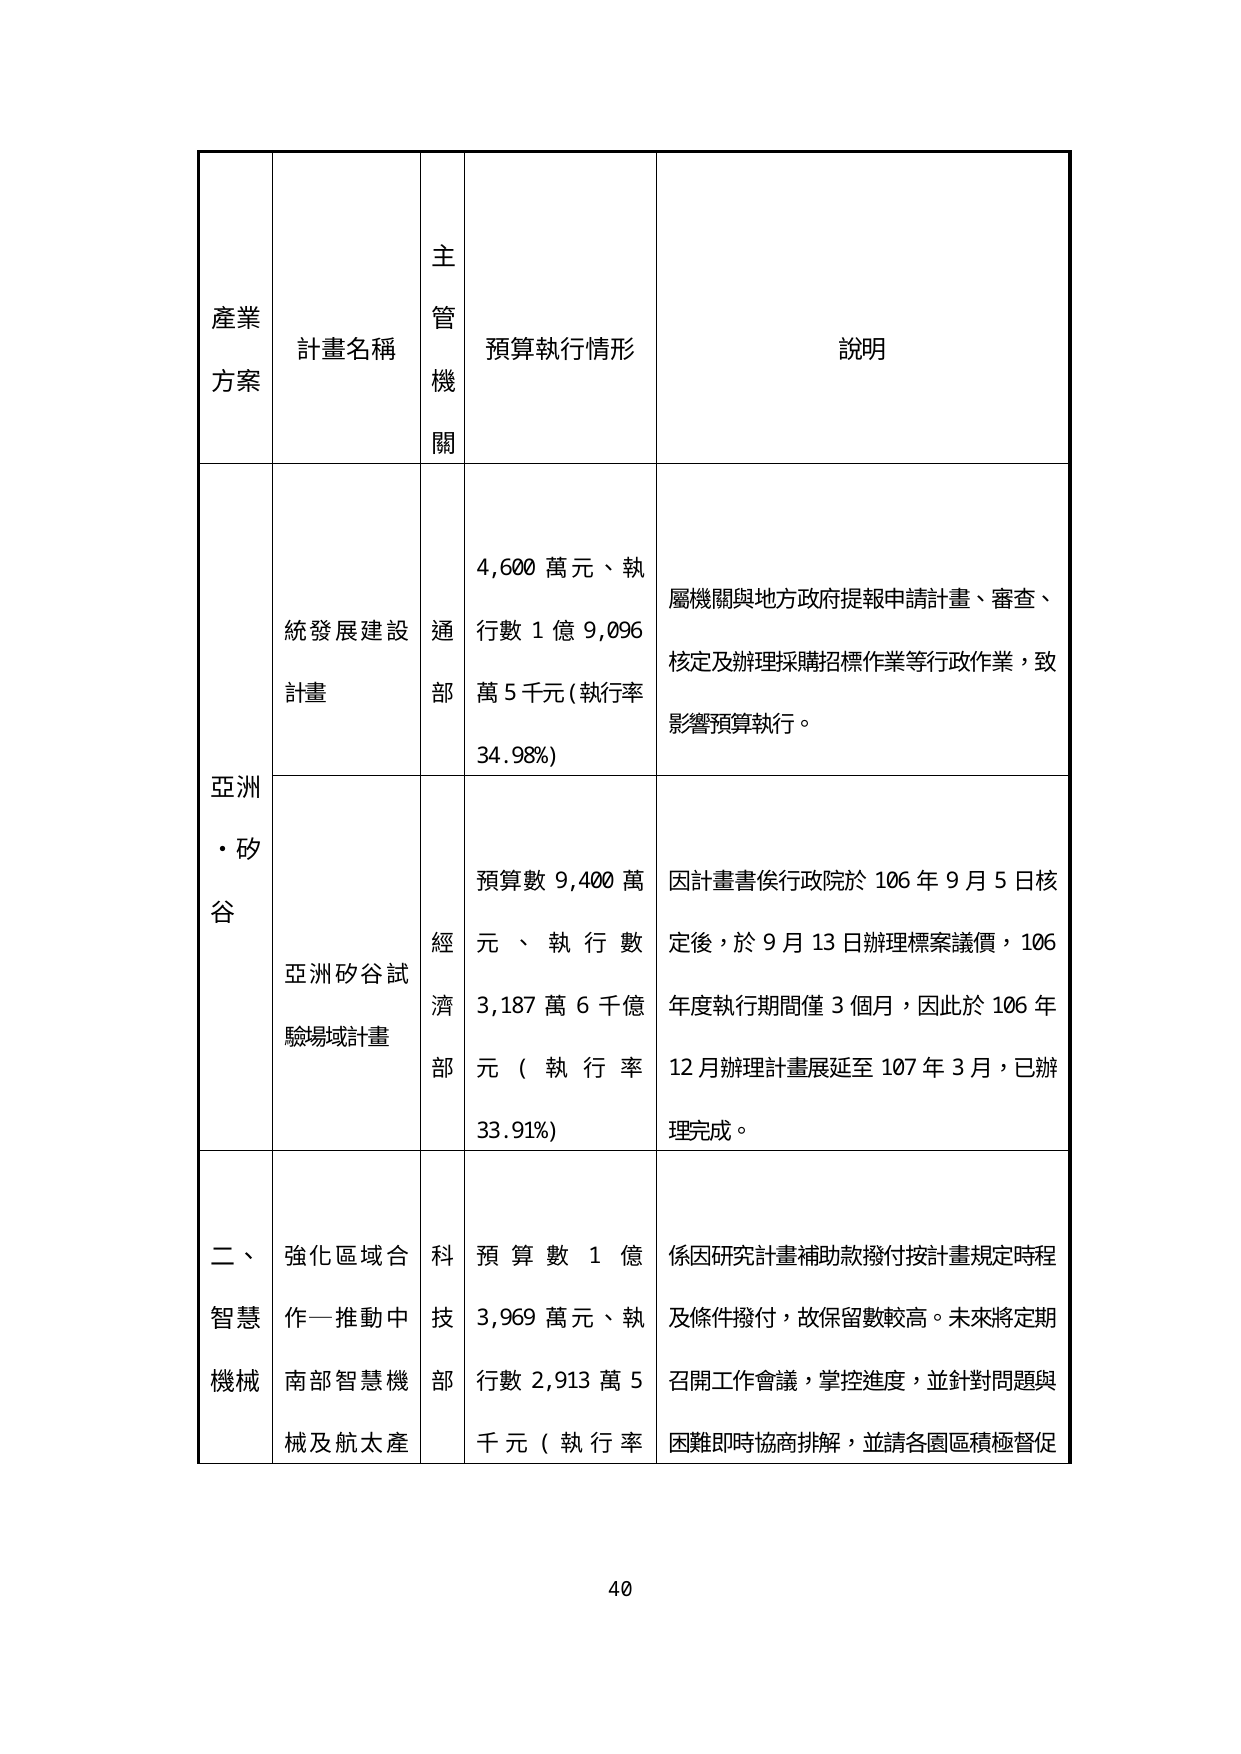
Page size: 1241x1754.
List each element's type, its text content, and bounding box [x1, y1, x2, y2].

table_cell 強化區域合作─推動中南部智慧機械及航太產 [273, 1151, 420, 1462]
table_cell 通部 [421, 464, 464, 775]
table_cell 因計畫書俟行政院於106年9月5日核定後，於9月13日辦理標案議價，106年度執行期間僅3個月，因此於106年12月辦理計畫展延至107年3月，已辦理完成。 [657, 776, 1068, 1150]
table_cell 亞洲矽谷試驗場域計畫 [273, 776, 420, 1150]
table_header 計畫名稱 [273, 153, 420, 462]
table_cell 亞洲‧矽谷 [200, 464, 272, 1150]
table_cell 二、智慧機械 [200, 1151, 272, 1462]
table_cell 統發展建設計畫 [273, 464, 420, 775]
table_cell 預算數1億3,969萬元、執行數2,913萬5千元(執行率 [465, 1151, 656, 1462]
table_cell 經濟部 [421, 776, 464, 1150]
table_cell 係因研究計畫補助款撥付按計畫規定時程及條件撥付，故保留數較高。未來將定期召開工作會議，掌控進度，並針對問題與困難即時協商排解，並請各園區積極督促 [657, 1151, 1068, 1462]
table_cell 屬機關與地方政府提報申請計畫、審查、核定及辦理採購招標作業等行政作業，致影響預算執行。 [657, 464, 1068, 775]
table_cell 科技部 [421, 1151, 464, 1462]
table_cell 預算數9,400萬元、執行數3,187萬6千億元(執行率33.91%) [465, 776, 656, 1150]
table_header 產業方案 [200, 153, 272, 462]
table_header 說明 [657, 153, 1068, 462]
table_header 主管機關 [421, 153, 464, 462]
table_header 預算執行情形 [465, 153, 656, 462]
table_cell 4,600萬元、執行數1億9,096萬5千元(執行率34.98%) [465, 464, 656, 775]
